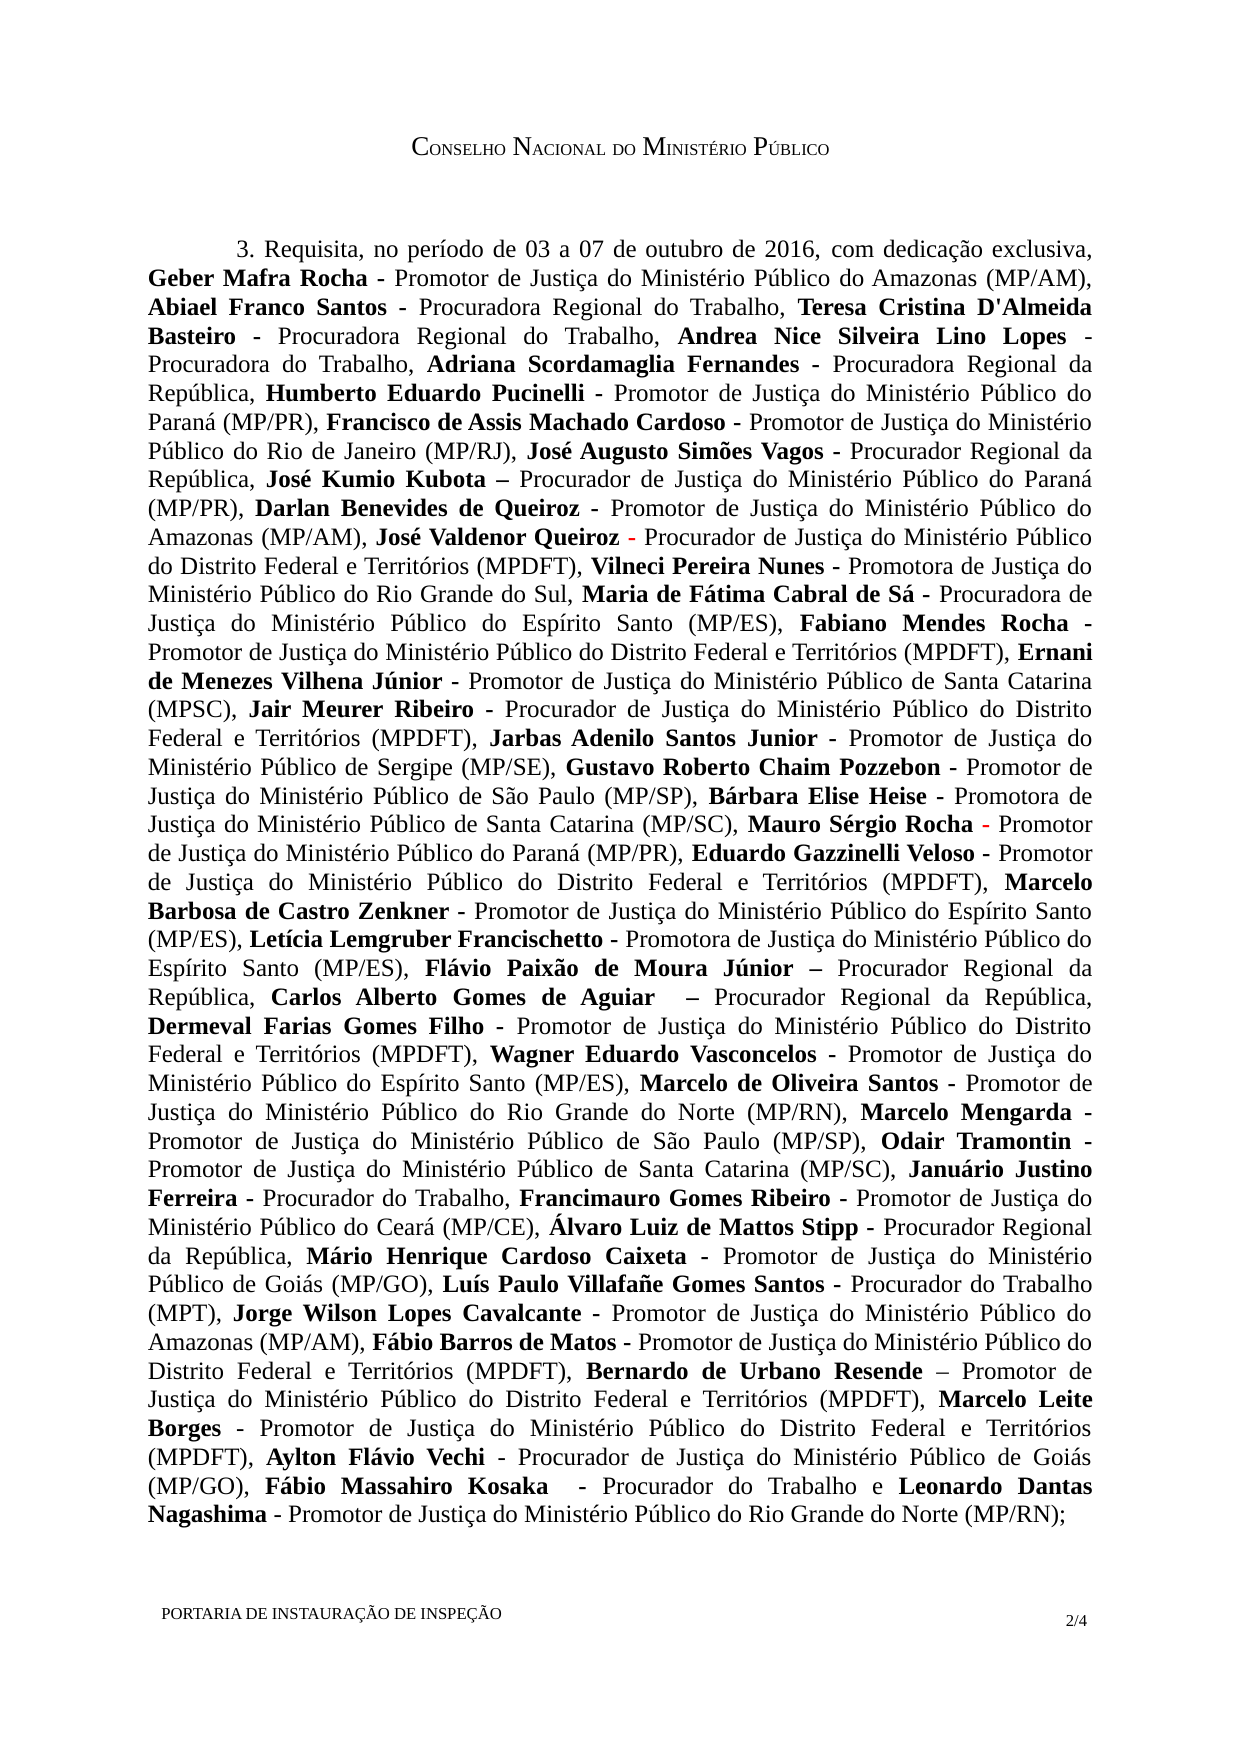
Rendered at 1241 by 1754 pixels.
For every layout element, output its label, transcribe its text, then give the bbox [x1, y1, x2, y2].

text 3. Requisita, no período de 03 a 07 de outubro de 2016, com dedicação exclusiva, Geber Mafra Rocha - Promotor de Justiça do Ministério Público do Amazonas (MP/AM), Abiael Franco Santos - Procuradora Regional do Trabalho, Teresa Cristina D'Almeida Basteiro - Procuradora Regional do Trabalho, Andrea Nice Silveira Lino Lopes - Procuradora do Trabalho, Adriana Scordamaglia Fernandes - Procuradora Regional da República, Humberto Eduardo Pucinelli - Promotor de Justiça do Ministério Público do Paraná (MP/PR), Francisco de Assis Machado Cardoso - Promotor de Justiça do Ministério Público do Rio de Janeiro (MP/RJ), José Augusto Simões Vagos - Procurador Regional da República, José Kumio Kubota – Procurador de Justiça do Ministério Público do Paraná (MP/PR), Darlan Benevides de Queiroz - Promotor de Justiça do Ministério Público do Amazonas (MP/AM), José Valdenor Queiroz - Procurador de Justiça do Ministério Público do Distrito Federal e Territórios (MPDFT), Vilneci Pereira Nunes - Promotora de Justiça do Ministério Público do Rio Grande do Sul, Maria de Fátima Cabral de Sá - Procuradora de Justiça do Ministério Público do Espírito Santo (MP/ES), Fabiano Mendes Rocha - Promotor de Justiça do Ministério Público do Distrito Federal e Territórios (MPDFT), Ernani de Menezes Vilhena Júnior - Promotor de Justiça do Ministério Público de Santa Catarina (MPSC), Jair Meurer Ribeiro - Procurador de Justiça do Ministério Público do Distrito Federal e Territórios (MPDFT), Jarbas Adenilo Santos Junior - Promotor de Justiça do Ministério Público de Sergipe (MP/SE), Gustavo Roberto Chaim Pozzebon - Promotor de Justiça do Ministério Público de São Paulo (MP/SP), Bárbara Elise Heise - Promotora de Justiça do Ministério Público de Santa Catarina (MP/SC), Mauro Sérgio Rocha - Promotor de Justiça do Ministério Público do Paraná (MP/PR), Eduardo Gazzinelli Veloso - Promotor de Justiça do Ministério Público do Distrito Federal e Territórios (MPDFT), Marcelo Barbosa de Castro Zenkner - Promotor de Justiça do Ministério Público do Espírito Santo (MP/ES), Letícia Lemgruber Francischetto - Promotora de Justiça do Ministério Público do Espírito Santo (MP/ES), Flávio Paixão de Moura Júnior – Procurador Regional da República, Carlos Alberto Gomes de Aguiar – Procurador Regional da República, Dermeval Farias Gomes Filho - Promotor de Justiça do Ministério Público do Distrito Federal e Territórios (MPDFT), Wagner Eduardo Vasconcelos - Promotor de Justiça do Ministério Público do Espírito Santo (MP/ES), Marcelo de Oliveira Santos - Promotor de Justiça do Ministério Público do Rio Grande do Norte (MP/RN), Marcelo Mengarda - Promotor de Justiça do Ministério Público de São Paulo (MP/SP), Odair Tramontin - Promotor de Justiça do Ministério Público de Santa Catarina (MP/SC), Januário Justino Ferreira - Procurador do Trabalho, Francimauro Gomes Ribeiro - Promotor de Justiça do Ministério Público do Ceará (MP/CE), Álvaro Luiz de Mattos Stipp - Procurador Regional da República, Mário Henrique Cardoso Caixeta - Promotor de Justiça do Ministério Público de Goiás (MP/GO), Luís Paulo Villafañe Gomes Santos - Procurador do Trabalho (MPT), Jorge Wilson Lopes Cavalcante - Promotor de Justiça do Ministério Público do Amazonas (MP/AM), Fábio Barros de Matos - Promotor de Justiça do Ministério Público do Distrito Federal e Territórios (MPDFT), Bernardo de Urbano Resende – Promotor de Justiça do Ministério Público do Distrito Federal e Territórios (MPDFT), Marcelo Leite Borges - Promotor de Justiça do Ministério Público do Distrito Federal e Territórios (MPDFT), Aylton Flávio Vechi - Procurador de Justiça do Ministério Público de Goiás (MP/GO), Fábio Massahiro Kosaka - Procurador do Trabalho e Leonardo Dantas Nagashima - Promotor de Justiça do Ministério Público do Rio Grande do Norte (MP/RN); [148, 234, 1093, 1528]
